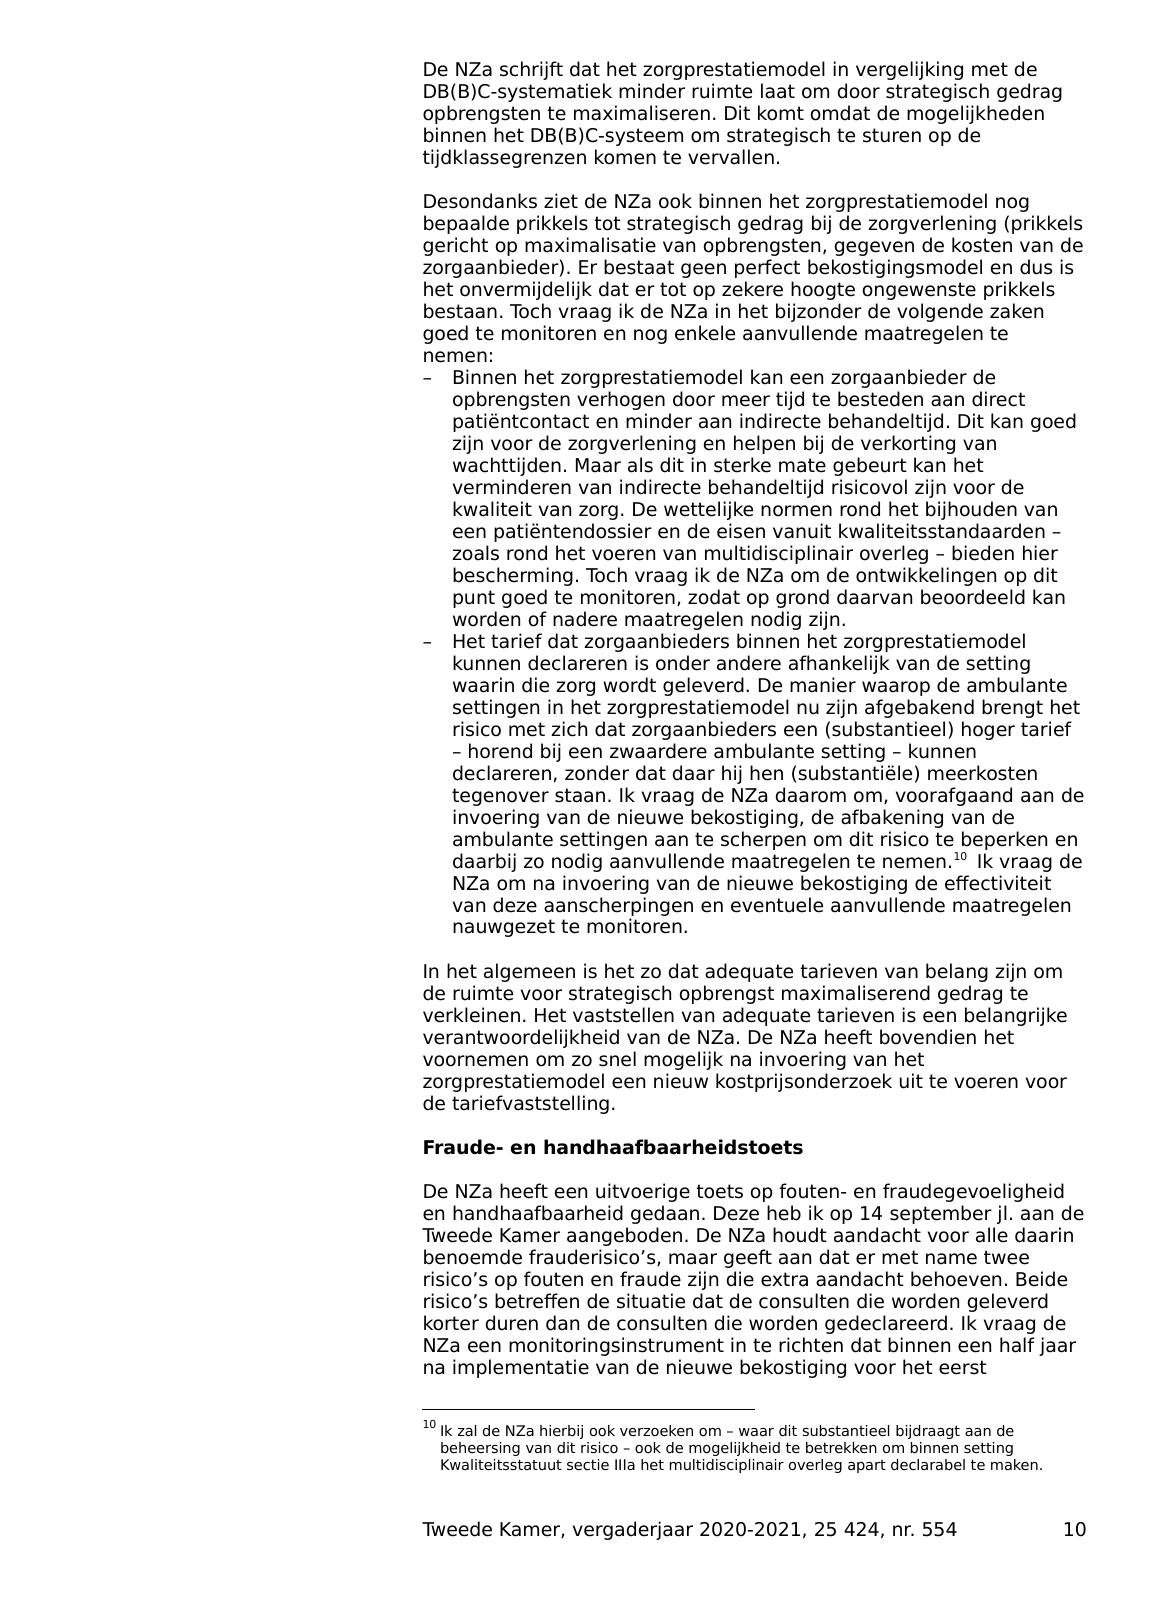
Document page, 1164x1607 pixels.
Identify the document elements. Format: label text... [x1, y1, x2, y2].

text De NZa heeft een uitvoerige toets op fouten- en fraudegevoeligheid en handhaafbaarheid gedaan. Deze heb ik op 14 september jl. aan de Tweede Kamer aangeboden. De NZa houdt aandacht voor alle daarin benoemde frauderisico’s, maar geeft aan dat er met name twee risico’s op fouten en fraude zijn die extra aandacht behoeven. Beide risico’s betreffen de situatie dat de consulten die worden geleverd korter duren dan de consulten die worden gedeclareerd. Ik vraag de NZa een monitoringsinstrument in te richten dat binnen een half jaar na implementatie van de nieuwe bekostiging voor het eerst [422, 1181, 1087, 1379]
text In het algemeen is het zo dat adequate tarieven van belang zijn om de ruimte voor strategisch opbrengst maximaliserend gedrag te verkleinen. Het vaststellen van adequate tarieven is een belangrijke verantwoordelijkheid van de NZa. De NZa heeft bovendien het voornemen om zo snel mogelijk na invoering van het zorgprestatiemodel een nieuw kostprijsonderzoek uit te voeren voor de tariefvaststelling. [422, 961, 1087, 1114]
text De NZa schrijft dat het zorgprestatiemodel in vergelijking met de DB(B)C-systematiek minder ruimte laat om door strategisch gedrag opbrengsten te maximaliseren. Dit komt omdat de mogelijkheden binnen het DB(B)C-systeem om strategisch te sturen op de tijdklassegrenzen komen te vervallen. [422, 59, 1087, 169]
text – Het tarief dat zorgaanbieders binnen het zorgprestatiemodel kunnen declareren is onder andere afhankelijk van de setting waarin die zorg wordt geleverd. De manier waarop de ambulante settingen in het zorgprestatiemodel nu zijn afgebakend brengt het risico met zich dat zorgaanbieders een (substantieel) hoger tarief – horend bij een zwaardere ambulante setting – kunnen declareren, zonder dat daar hij hen (substantiële) meerkosten tegenover staan. Ik vraag de NZa daarom om, voorafgaand aan de invoering van de nieuwe bekostiging, de afbakening van de ambulante settingen aan te scherpen om dit risico te beperken en daarbij zo nodig aanvullende maatregelen te nemen. Ik vraag de NZa om na invoering van de nieuwe bekostiging de effectiviteit van deze aanscherpingen en eventuele aanvullende maatregelen nauwgezet te monitoren. [422, 631, 1087, 938]
text Desondanks ziet de NZa ook binnen het zorgprestatiemodel nog bepaalde prikkels tot strategisch gedrag bij de zorgverlening (prikkels gericht op maximalisatie van opbrengsten, gegeven de kosten van de zorgaanbieder). Er bestaat geen perfect bekostigingsmodel en dus is het onvermijdelijk dat er tot op zekere hoogte ongewenste prikkels bestaan. Toch vraag ik de NZa in het bijzonder de volgende zaken goed te monitoren en nog enkele aanvullende maatregelen te nemen: [422, 191, 1087, 367]
text Ik zal de NZa hierbij ook verzoeken om – waar dit substantieel bijdraagt aan de beheersing van dit risico – ook de mogelijkheid te betrekken om binnen setting Kwaliteitsstatuut sectie IIIa het multidisciplinair overleg apart declarabel te maken. [422, 1418, 1087, 1474]
subtitle Fraude- en handhaafbaarheidstoets [422, 1137, 1087, 1159]
text – Binnen het zorgprestatiemodel kan een zorgaanbieder de opbrengsten verhogen door meer tijd te besteden aan direct patiëntcontact en minder aan indirecte behandeltijd. Dit kan goed zijn voor de zorgverlening en helpen bij de verkorting van wachttijden. Maar als dit in sterke mate gebeurt kan het verminderen van indirecte behandeltijd risicovol zijn voor de kwaliteit van zorg. De wettelijke normen rond het bijhouden van een patiëntendossier en de eisen vanuit kwaliteitsstandaarden – zoals rond het voeren van multidisciplinair overleg – bieden hier bescherming. Toch vraag ik de NZa om de ontwikkelingen op dit punt goed te monitoren, zodat op grond daarvan beoordeeld kan worden of nadere maatregelen nodig zijn. [422, 367, 1087, 631]
